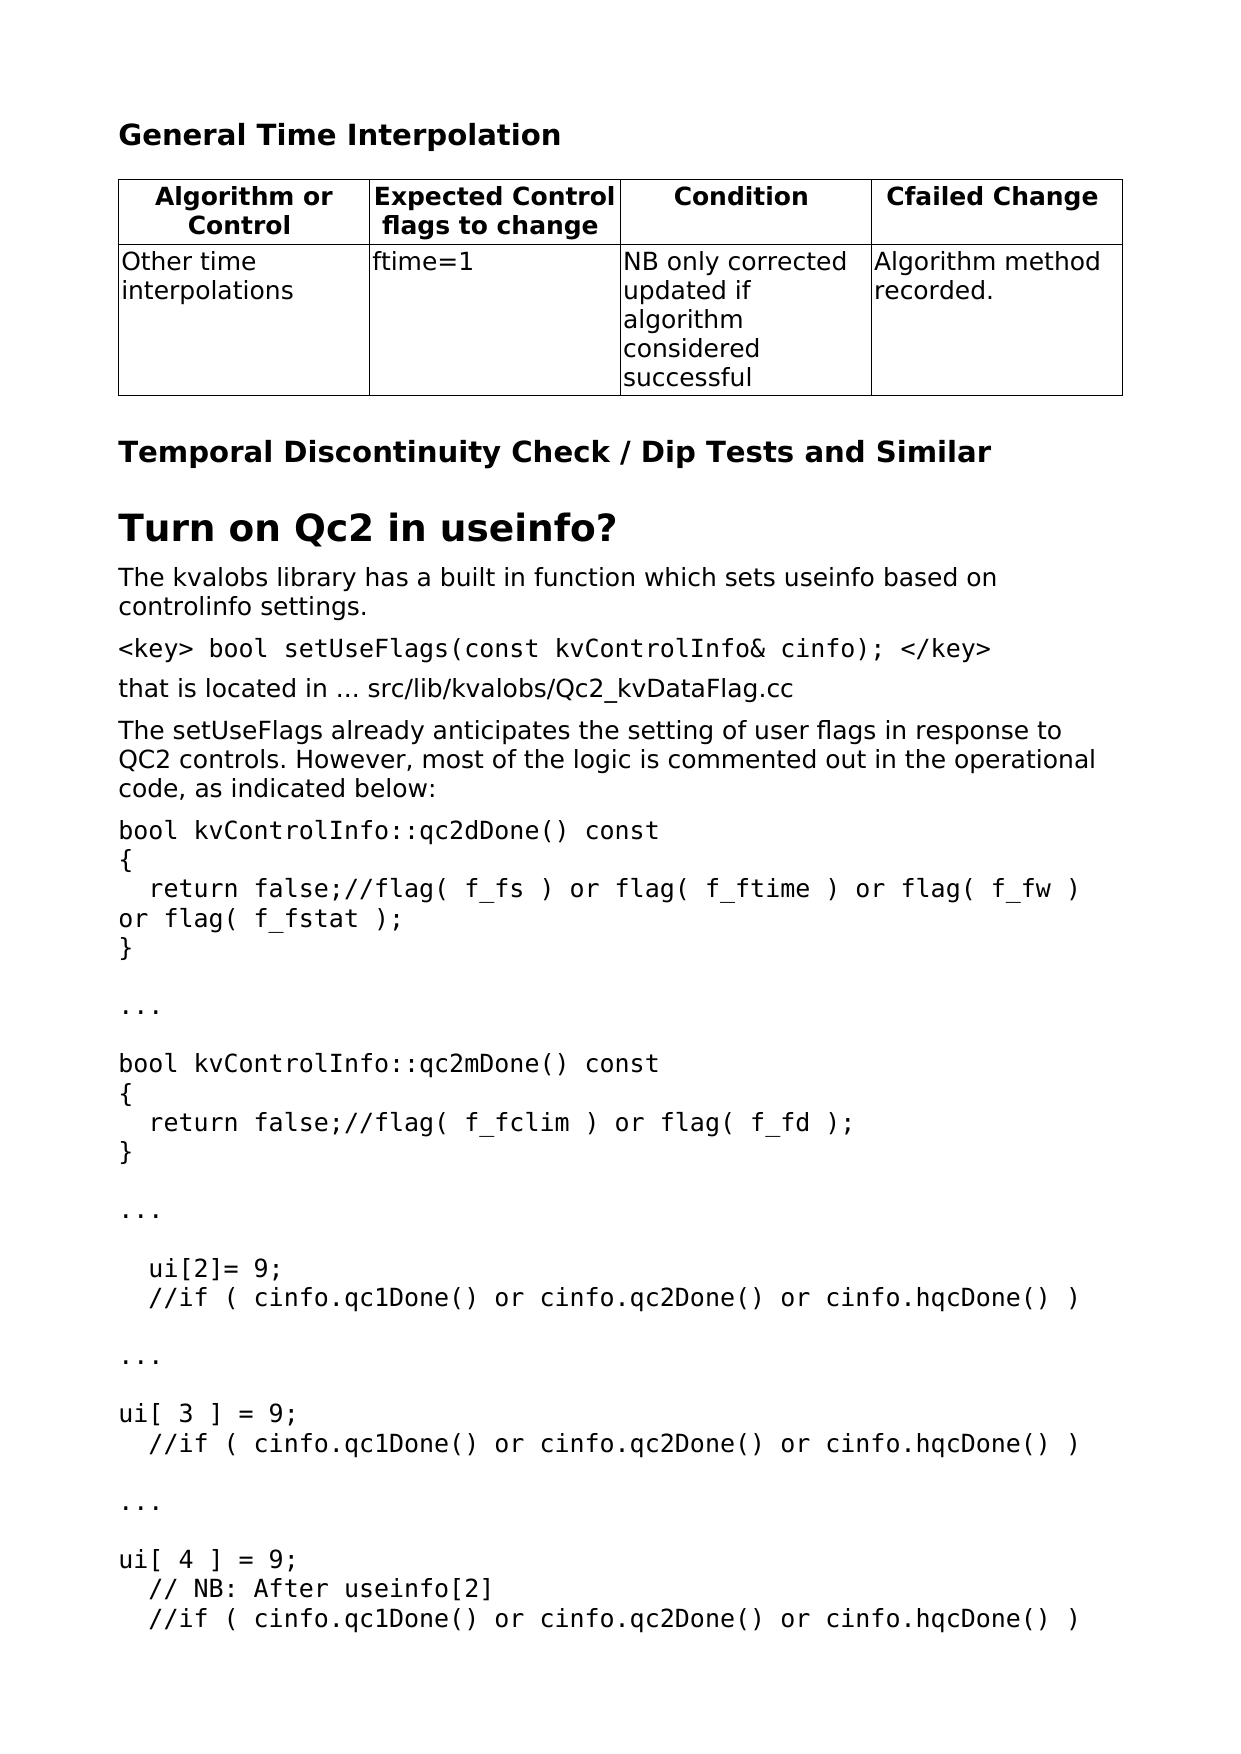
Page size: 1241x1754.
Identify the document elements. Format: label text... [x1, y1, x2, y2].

text that is located in ... src/lib/kvalobs/Qc2_kvDataFlag.cc [118, 675, 1122, 704]
text The setUseFlags already anticipates the setting of user flags in response to QC2 controls. However, most of the logic is commented out in the operational code, as indicated below: [118, 716, 1122, 804]
table_header Cfailed Change [872, 180, 1122, 244]
table_header Expected Control flags to change [370, 180, 620, 244]
table_cell Other time interpolations [119, 245, 369, 395]
table_cell ftime=1 [370, 245, 620, 395]
subtitle Temporal Discontinuity Check / Dip Tests and Similar [118, 435, 1122, 469]
table_header Condition [621, 180, 871, 244]
text The kvalobs library has a built in function which sets useinfo based on controlinfo settings. [118, 563, 1122, 621]
table_cell NB only corrected updated if algorithm considered successful [621, 245, 871, 395]
subtitle Turn on Qc2 in useinfo? [118, 507, 1122, 550]
table_header Algorithm or Control [119, 180, 369, 244]
text bool kvControlInfo::qc2dDone() const { return false;//flag( f_fs ) or flag( f_ftime ) or flag( f_fw ) or flag( f_fstat ); } ... bool kvControlInfo::qc2mDone() const { return false;//flag( f_fclim ) or flag( f_fd ); } ... ui[2]= 9; //if ( cinfo.qc1Done() or cinfo.qc2Done() or cinfo.hqcDone() ) ... ui[ 3 ] = 9; //if ( cinfo.qc1Done() or cinfo.qc2Done() or cinfo.hqcDone() ) ... ui[ 4 ] = 9; // NB: After useinfo[2] //if ( cinfo.qc1Done() or cinfo.qc2Done() or cinfo.hqcDone() ) [118, 816, 1122, 1633]
subtitle General Time Interpolation [118, 118, 1122, 152]
text <key> bool setUseFlags(const kvControlInfo& cinfo); </key> [118, 634, 1122, 663]
table_cell Algorithm method recorded. [872, 245, 1122, 395]
